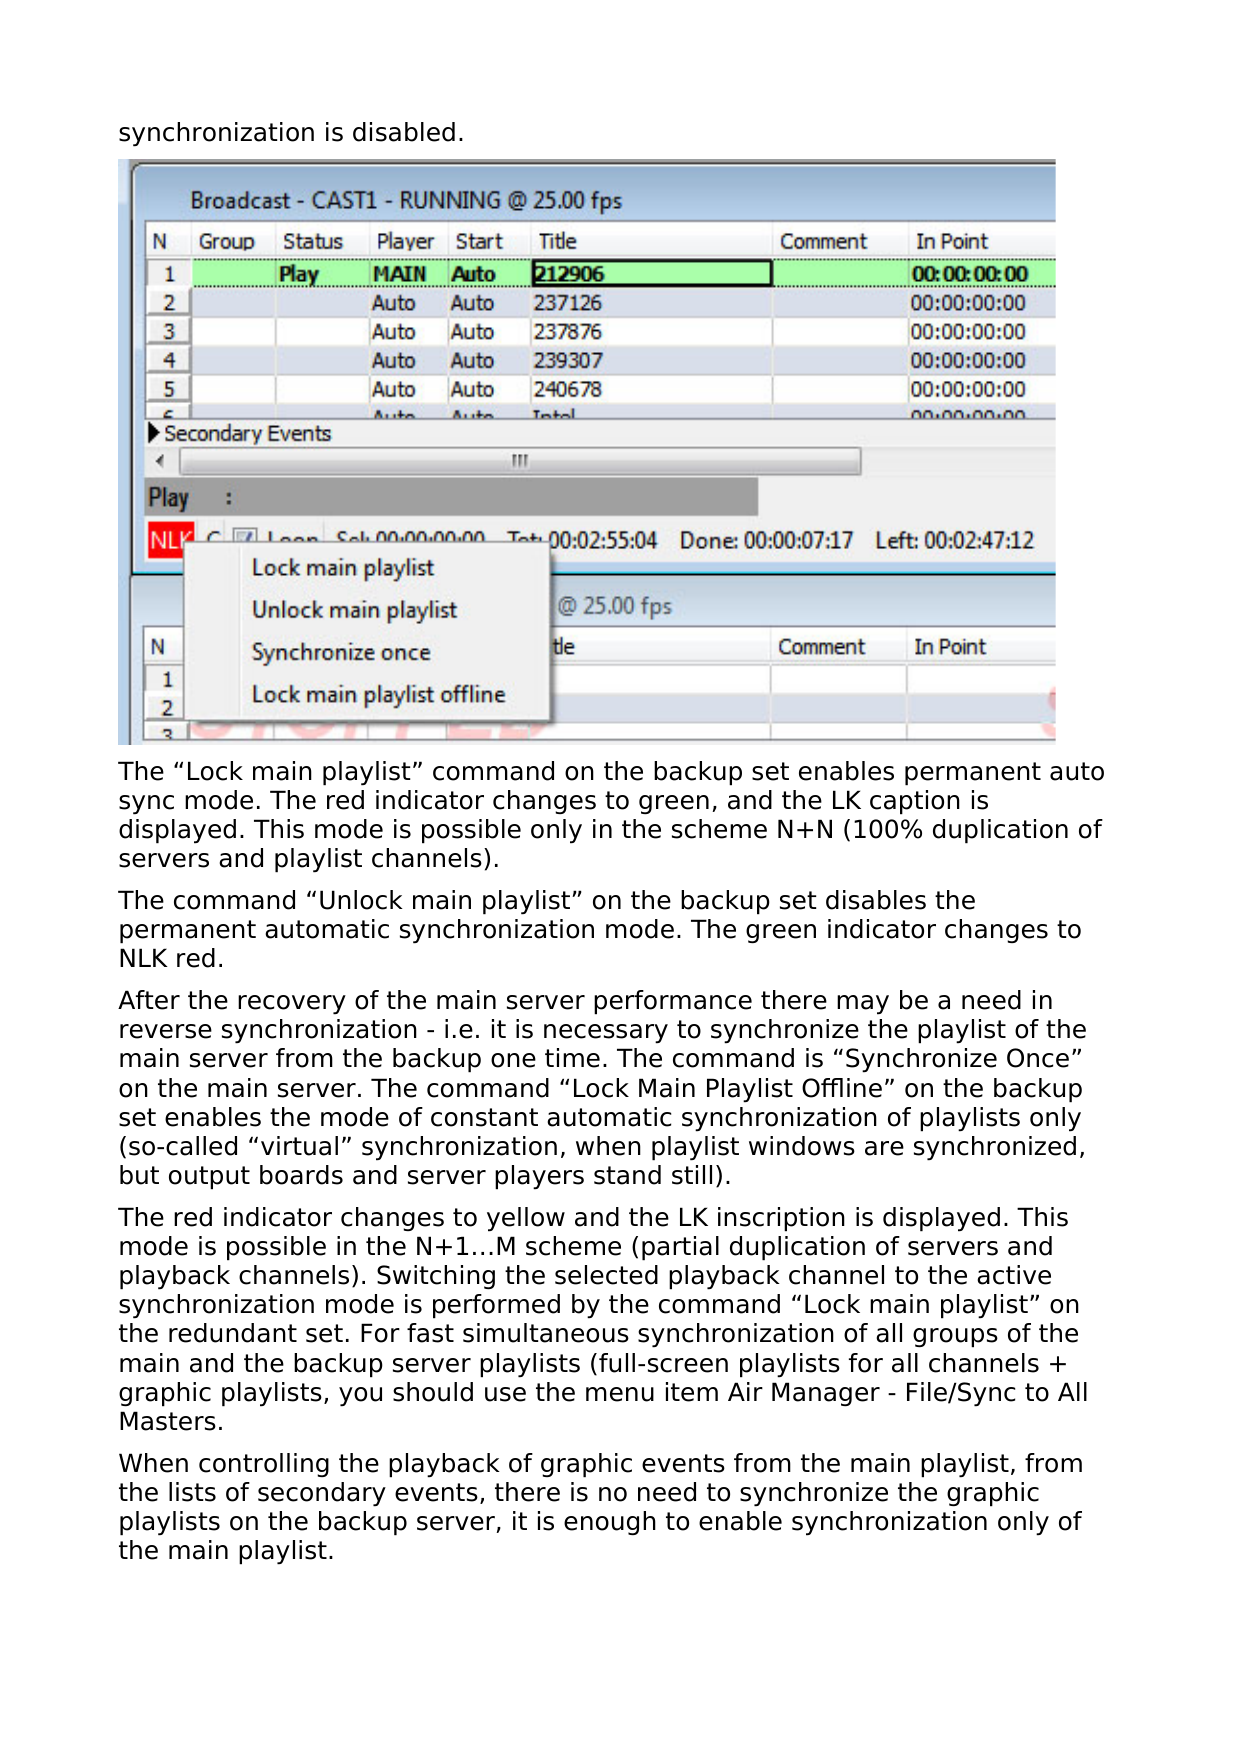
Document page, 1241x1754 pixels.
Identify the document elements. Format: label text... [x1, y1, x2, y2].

text The command “Unlock main playlist” on the backup set disables the permanent automatic synchronization mode. The green indicator changes to NLK red. [118, 886, 1122, 974]
picture [118, 159, 1056, 745]
text The “Lock main playlist” command on the backup set enables permanent auto sync mode. The red indicator changes to green, and the LK caption is displayed. This mode is possible only in the scheme N+N (100% duplication of servers and playlist channels). [118, 757, 1122, 874]
text The red indicator changes to yellow and the LK inscription is displayed. This mode is possible in the N+1…M scheme (partial duplication of servers and playback channels). Switching the selected playback channel to the active synchronization mode is performed by the command “Lock main playlist” on the redundant set. For fast simultaneous synchronization of all groups of the main and the backup server playlists (full-screen playlists for all channels + graphic playlists, you should use the menu item Air Manager - File/Sync to All Masters. [118, 1203, 1122, 1436]
text synchronization is disabled. [118, 118, 1122, 147]
text When controlling the playback of graphic events from the main playlist, from the lists of secondary events, there is no need to synchronize the graphic playlists on the backup server, it is enough to enable synchronization only of the main playlist. [118, 1449, 1122, 1565]
text After the recovery of the main server performance there may be a need in reverse synchronization - i.e. it is necessary to synchronize the playlist of the main server from the backup one time. The command is “Synchronize Once” on the main server. The command “Lock Main Playlist Offline” on the backup set enables the mode of constant automatic synchronization of playlists only (so-called “virtual” synchronization, when playlist windows are synchronized, but output boards and server players stand still). [118, 986, 1122, 1190]
